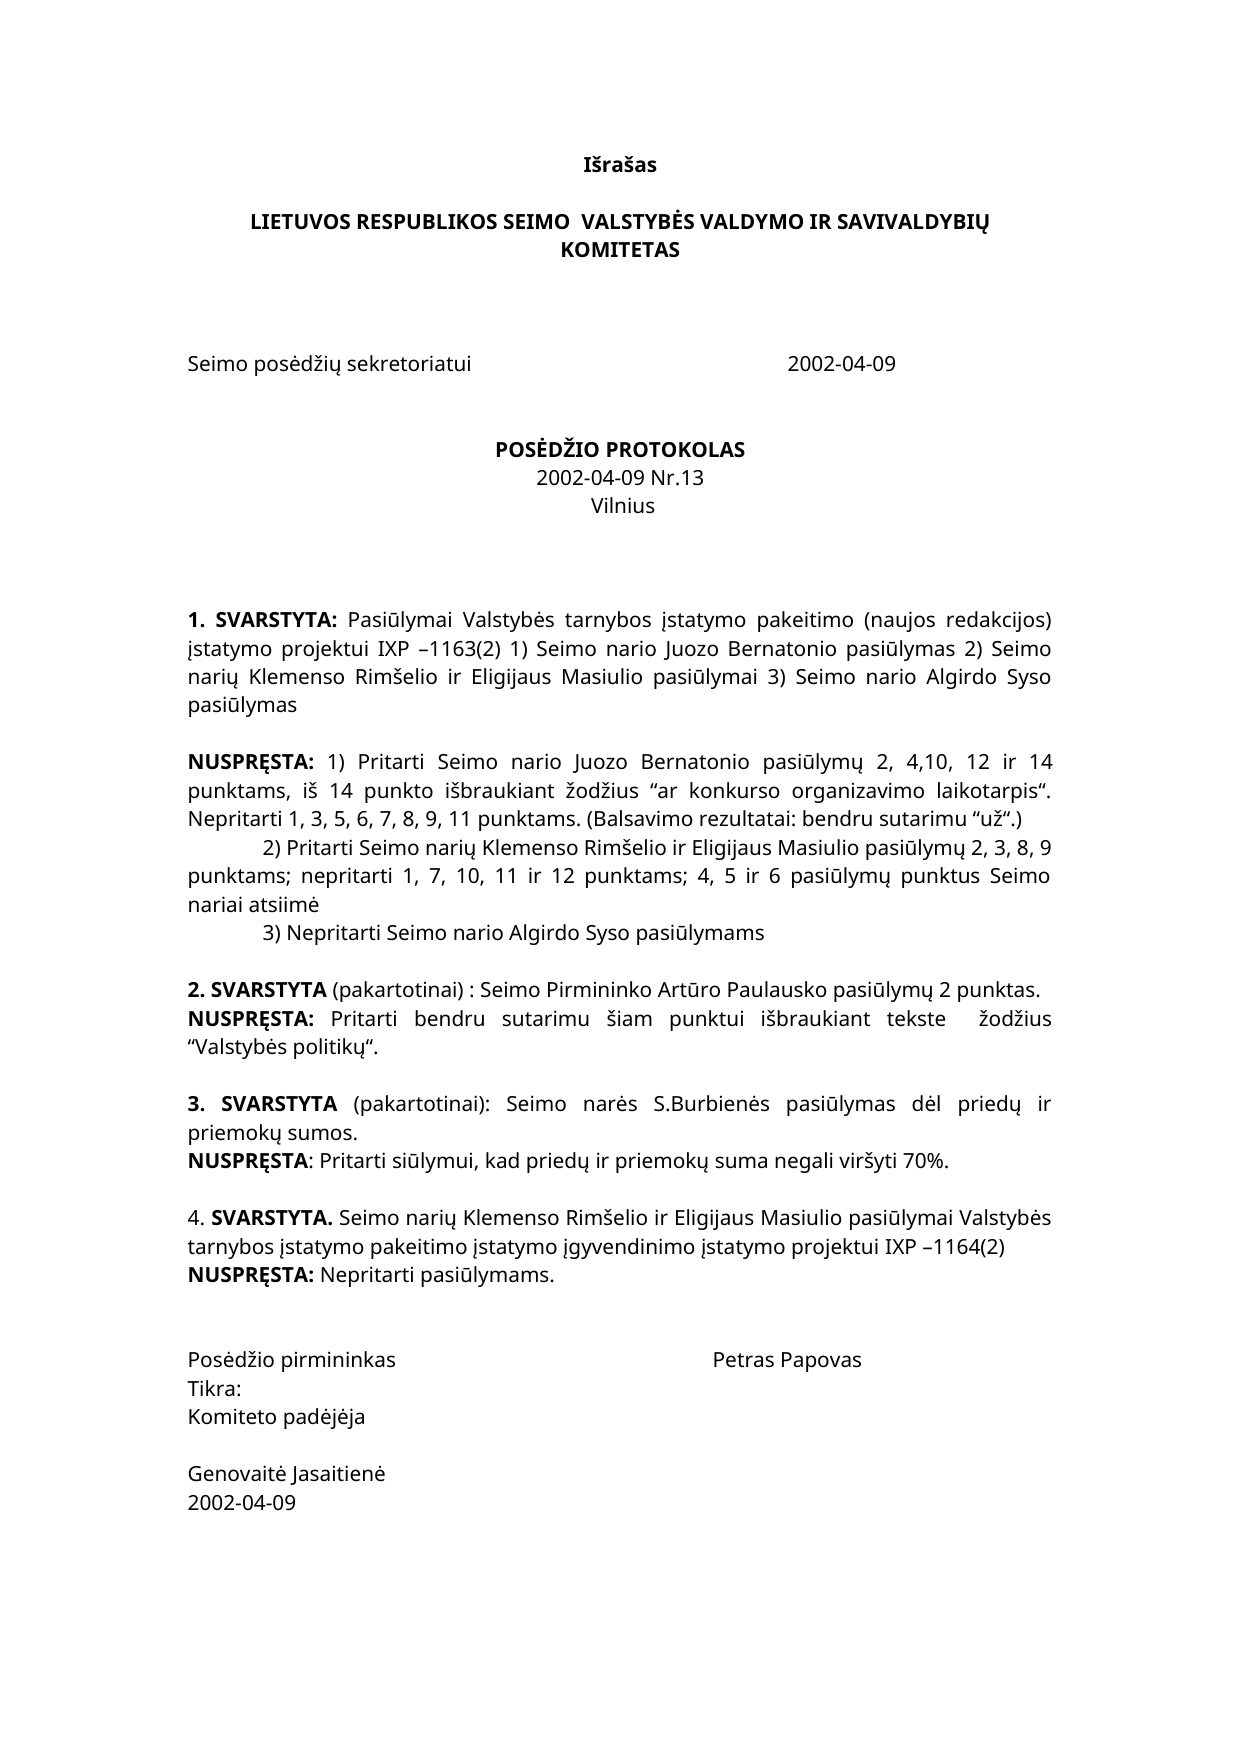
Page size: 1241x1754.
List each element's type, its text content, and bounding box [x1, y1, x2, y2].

text 3. SVARSTYTA (pakartotinai): Seimo narės S.Burbienės pasiūlymas dėl priedų ir priemokų sumos. [187, 1089, 1053, 1146]
text 1. SVARSTYTA: Pasiūlymai Valstybės tarnybos įstatymo pakeitimo (naujos redakcijos) įstatymo projektui IXP –1163(2) 1) Seimo nario Juozo Bernatonio pasiūlymas 2) Seimo narių Klemenso Rimšelio ir Eligijaus Masiulio pasiūlymai 3) Seimo nario Algirdo Syso pasiūlymas [187, 605, 1053, 719]
text 2002-04-09 [187, 1488, 1053, 1516]
text 2. SVARSTYTA (pakartotinai) : Seimo Pirmininko Artūro Paulausko pasiūlymų 2 punktas. [187, 975, 1053, 1004]
text 4. SVARSTYTA. Seimo narių Klemenso Rimšelio ir Eligijaus Masiulio pasiūlymai Valstybės tarnybos įstatymo pakeitimo įstatymo įgyvendinimo įstatymo projektui IXP –1164(2) [187, 1203, 1053, 1260]
text Genovaitė Jasaitienė [187, 1459, 1053, 1488]
text NUSPRĘSTA: Pritarti siūlymui, kad priedų ir priemokų suma negali viršyti 70%. [187, 1146, 1053, 1175]
text Tikra: [187, 1374, 1053, 1402]
text NUSPRĘSTA: 1) Pritarti Seimo nario Juozo Bernatonio pasiūlymų 2, 4,10, 12 ir 14 punktams, iš 14 punkto išbraukiant žodžius “ar konkurso organizavimo laikotarpis“. Nepritarti 1, 3, 5, 6, 7, 8, 9, 11 punktams. (Balsavimo rezultatai: bendru sutarimu “už“.) [187, 747, 1053, 833]
text 2) Pritarti Seimo narių Klemenso Rimšelio ir Eligijaus Masiulio pasiūlymų 2, 3, 8, 9 punktams; nepritarti 1, 7, 10, 11 ir 12 punktams; 4, 5 ir 6 pasiūlymų punktus Seimo nariai atsiimė [187, 833, 1053, 918]
text Komiteto padėjėja [187, 1402, 1053, 1431]
text NUSPRĘSTA: Nepritarti pasiūlymams. [187, 1260, 1053, 1289]
text 2002-04-09 Nr.13 [187, 463, 1053, 492]
text POSĖDŽIO PROTOKOLAS [187, 435, 1053, 463]
text LIETUVOS RESPUBLIKOS SEIMO VALSTYBĖS VALDYMO IR SAVIVALDYBIŲ KOMITETAS [187, 207, 1053, 264]
text Vilnius [187, 492, 1053, 520]
text NUSPRĘSTA: Pritarti bendru sutarimu šiam punktui išbraukiant tekste žodžius “Valstybės politikų“. [187, 1004, 1053, 1061]
text 3) Nepritarti Seimo nario Algirdo Syso pasiūlymams [187, 918, 1053, 947]
text Seimo posėdžių sekretoriatui 2002-04-09 [187, 349, 1053, 377]
text Posėdžio pirmininkas Petras Papovas [187, 1346, 1053, 1374]
text Išrašas [187, 150, 1053, 178]
